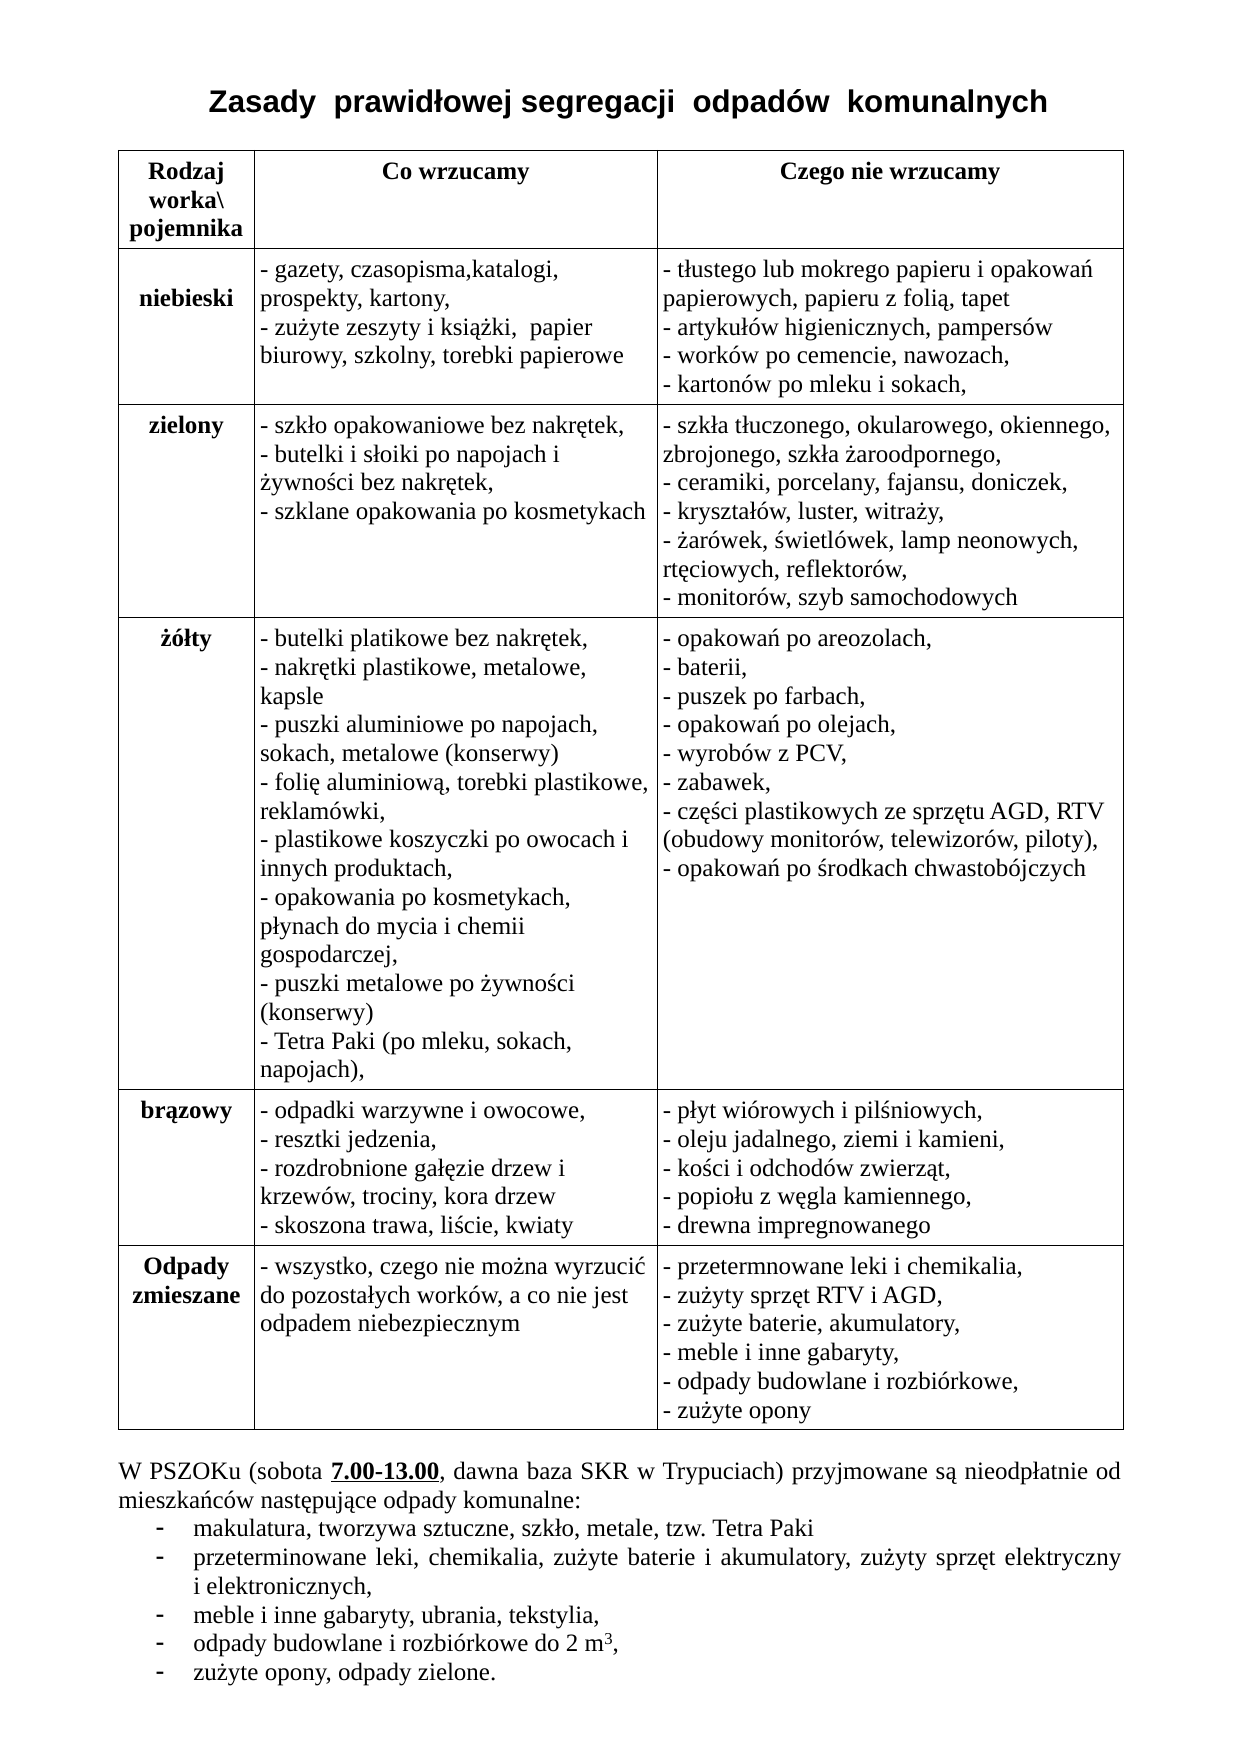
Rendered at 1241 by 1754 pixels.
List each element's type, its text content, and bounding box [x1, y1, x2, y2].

table_cell żółty [119, 618, 254, 1089]
table_cell - opakowań po areozolach, - baterii, - puszek po farbach, - opakowań po olejach, - wyrobów z PCV, - zabawek, - części plastikowych ze sprzętu AGD, RTV (obudowy monitorów, telewizorów, piloty), - opakowań po środkach chwastobójczych [658, 618, 1123, 1089]
table_header Czego nie wrzucamy [658, 151, 1123, 248]
table_cell - gazety, czasopisma,katalogi, prospekty, kartony, - zużyte zeszyty i książki, papier biurowy, szkolny, torebki papierowe [255, 249, 657, 404]
table_cell - butelki platikowe bez nakrętek, - nakrętki plastikowe, metalowe, kapsle - puszki aluminiowe po napojach, sokach, metalowe (konserwy) - folię aluminiową, torebki plastikowe, reklamówki, - plastikowe koszyczki po owocach i innych produktach, - opakowania po kosmetykach, płynach do mycia i chemii gospodarczej, - puszki metalowe po żywności (konserwy) - Tetra Paki (po mleku, sokach, napojach), [255, 618, 657, 1089]
table_cell Odpady zmieszane [119, 1246, 254, 1429]
list makulatura, tworzywa sztuczne, szkło, metale, tzw. Tetra Paki [156, 1513, 1122, 1542]
list przeterminowane leki, chemikalia, zużyte baterie i akumulatory, zużyty sprzęt elektryczny i elektronicznych, [156, 1542, 1122, 1600]
text Zasady prawidłowej segregacji odpadów komunalnych [118, 83, 1122, 119]
table_header Rodzaj worka\pojemnika [119, 151, 254, 248]
table_cell - wszystko, czego nie można wyrzucić do pozostałych worków, a co nie jest odpadem niebezpiecznym [255, 1246, 657, 1429]
table_cell brązowy [119, 1090, 254, 1245]
table_cell zielony [119, 405, 254, 617]
list meble i inne gabaryty, ubrania, tekstylia, [156, 1600, 1122, 1628]
table_cell - odpadki warzywne i owocowe, - resztki jedzenia, - rozdrobnione gałęzie drzew i krzewów, trociny, kora drzew - skoszona trawa, liście, kwiaty [255, 1090, 657, 1245]
table_cell niebieski [119, 249, 254, 404]
list zużyte opony, odpady zielone. [156, 1657, 1122, 1686]
table_cell - płyt wiórowych i pilśniowych, - oleju jadalnego, ziemi i kamieni, - kości i odchodów zwierząt, - popiołu z węgla kamiennego, - drewna impregnowanego [658, 1090, 1123, 1245]
table_cell - szkło opakowaniowe bez nakrętek, - butelki i słoiki po napojach i żywności bez nakrętek, - szklane opakowania po kosmetykach [255, 405, 657, 617]
table_cell - tłustego lub mokrego papieru i opakowań papierowych, papieru z folią, tapet - artykułów higienicznych, pampersów - worków po cemencie, nawozach, - kartonów po mleku i sokach, [658, 249, 1123, 404]
table_cell - przetermnowane leki i chemikalia, - zużyty sprzęt RTV i AGD, - zużyte baterie, akumulatory, - meble i inne gabaryty, - odpady budowlane i rozbiórkowe, - zużyte opony [658, 1246, 1123, 1429]
table_header Co wrzucamy [255, 151, 657, 248]
text W PSZOKu (sobota 7.00-13.00, dawna baza SKR w Trypuciach) przyjmowane są nieodpłatnie od mieszkańców następujące odpady komunalne: [118, 1456, 1122, 1513]
table_cell - szkła tłuczonego, okularowego, okiennego, zbrojonego, szkła żaroodpornego, - ceramiki, porcelany, fajansu, doniczek, - kryształów, luster, witraży, - żarówek, świetlówek, lamp neonowych, rtęciowych, reflektorów, - monitorów, szyb samochodowych [658, 405, 1123, 617]
list odpady budowlane i rozbiórkowe do 2 m3, [156, 1628, 1122, 1657]
